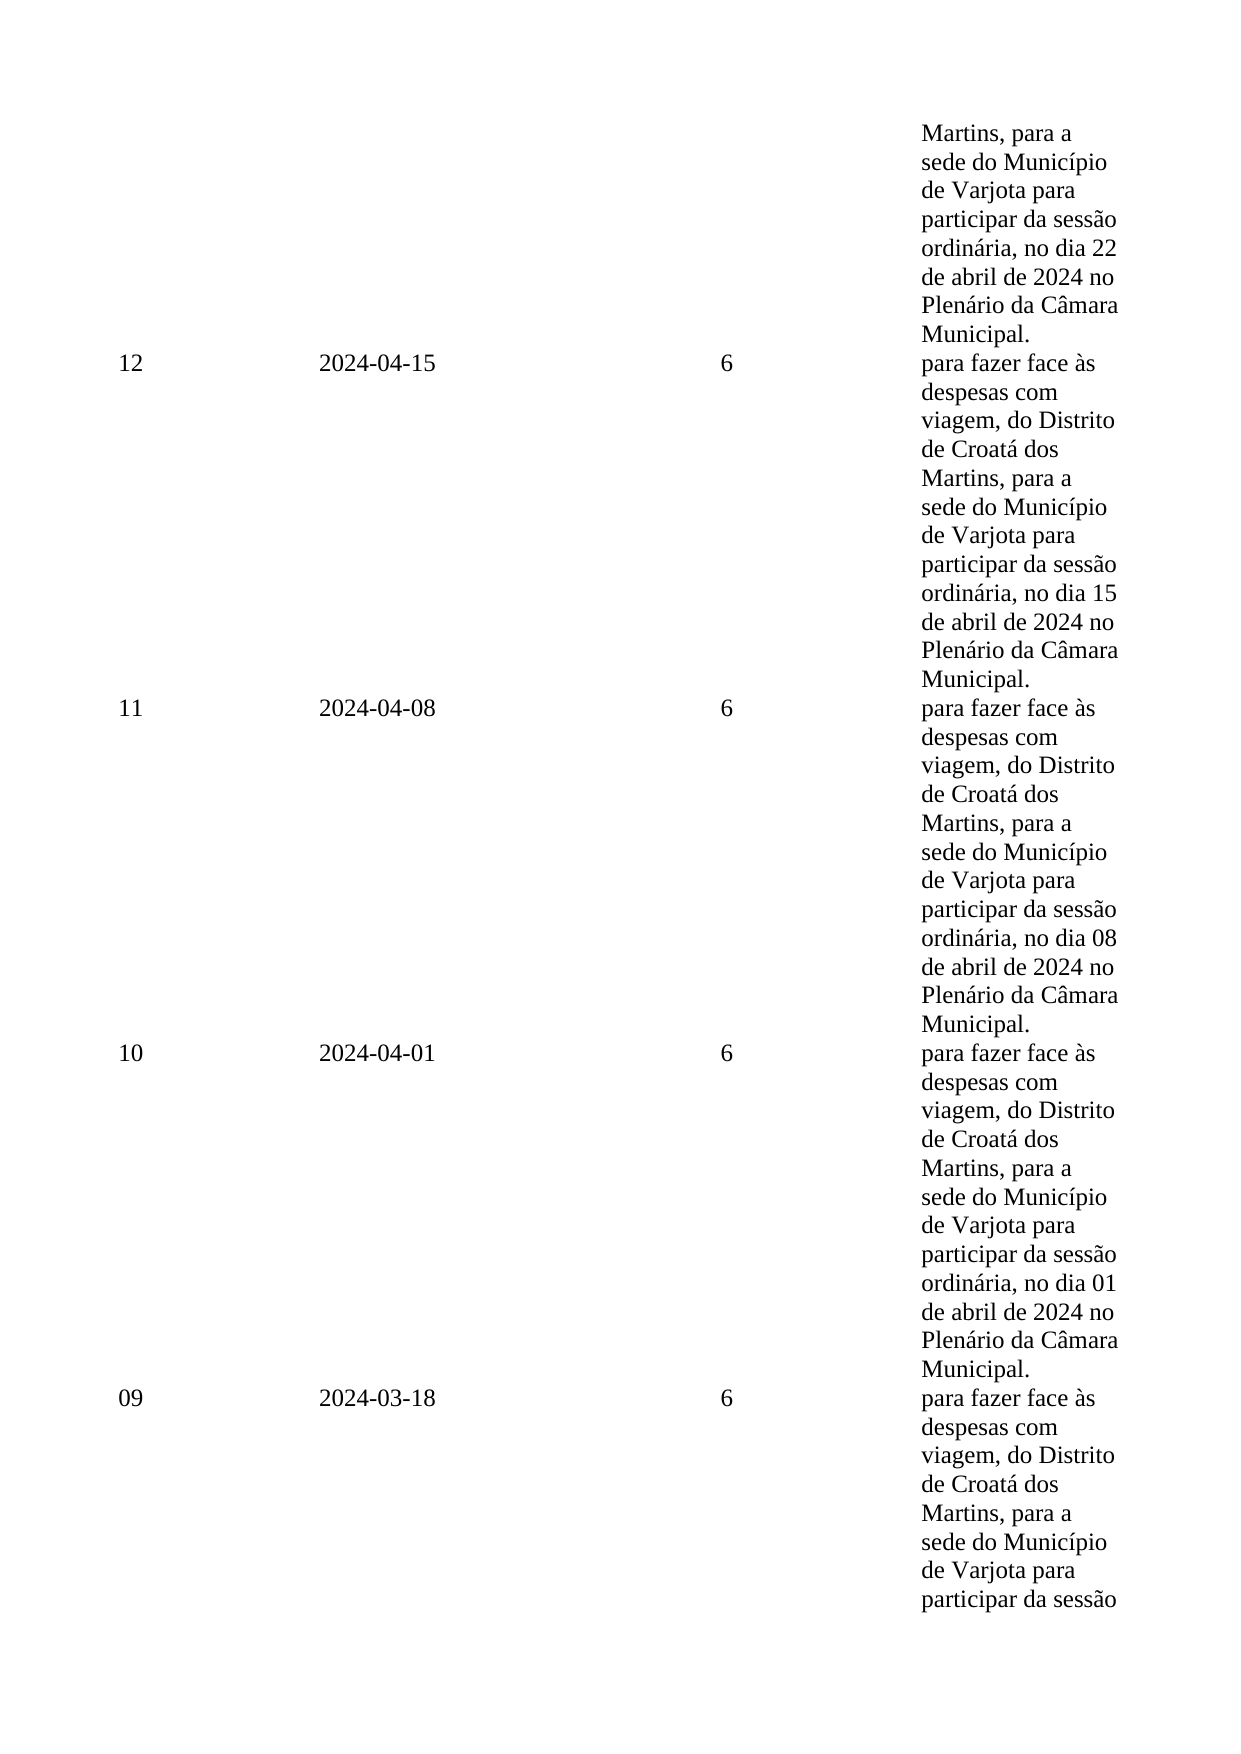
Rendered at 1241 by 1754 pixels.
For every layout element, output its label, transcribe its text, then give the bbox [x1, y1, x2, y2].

table_cell [720, 118, 921, 348]
table_cell para fazer face às despesas com viagem, do Distrito de Croatá dos Martins, para a sede do Município de Varjota para participar da sessão ordinária, no dia 08 de abril de 2024 no Plenário da Câmara Municipal. [921, 693, 1122, 1038]
table_cell 10 [118, 1038, 319, 1383]
table_cell 12 [118, 348, 319, 693]
table_cell 11 [118, 693, 319, 1038]
table_cell 6 [720, 348, 921, 693]
table_cell 2024-03-18 [319, 1383, 519, 1613]
table_cell 2024-04-15 [319, 348, 519, 693]
table_cell [520, 1383, 720, 1613]
table_cell Martins, para a sede do Município de Varjota para participar da sessão ordinária, no dia 22 de abril de 2024 no Plenário da Câmara Municipal. [921, 118, 1122, 348]
table_cell [520, 693, 720, 1038]
table_cell 2024-04-08 [319, 693, 519, 1038]
table_cell 09 [118, 1383, 319, 1613]
table_cell para fazer face às despesas com viagem, do Distrito de Croatá dos Martins, para a sede do Município de Varjota para participar da sessão ordinária, no dia 15 de abril de 2024 no Plenário da Câmara Municipal. [921, 348, 1122, 693]
table_cell 2024-04-01 [319, 1038, 519, 1383]
table_cell [319, 118, 519, 348]
table_cell para fazer face às despesas com viagem, do Distrito de Croatá dos Martins, para a sede do Município de Varjota para participar da sessão ordinária, no dia 01 de abril de 2024 no Plenário da Câmara Municipal. [921, 1038, 1122, 1383]
table_cell [118, 118, 319, 348]
table_cell 6 [720, 1038, 921, 1383]
table_cell [520, 1038, 720, 1383]
table_cell 6 [720, 1383, 921, 1613]
table_cell 6 [720, 693, 921, 1038]
table_cell [520, 348, 720, 693]
table_cell [520, 118, 720, 348]
table_cell para fazer face às despesas com viagem, do Distrito de Croatá dos Martins, para a sede do Município de Varjota para participar da sessão [921, 1383, 1122, 1613]
